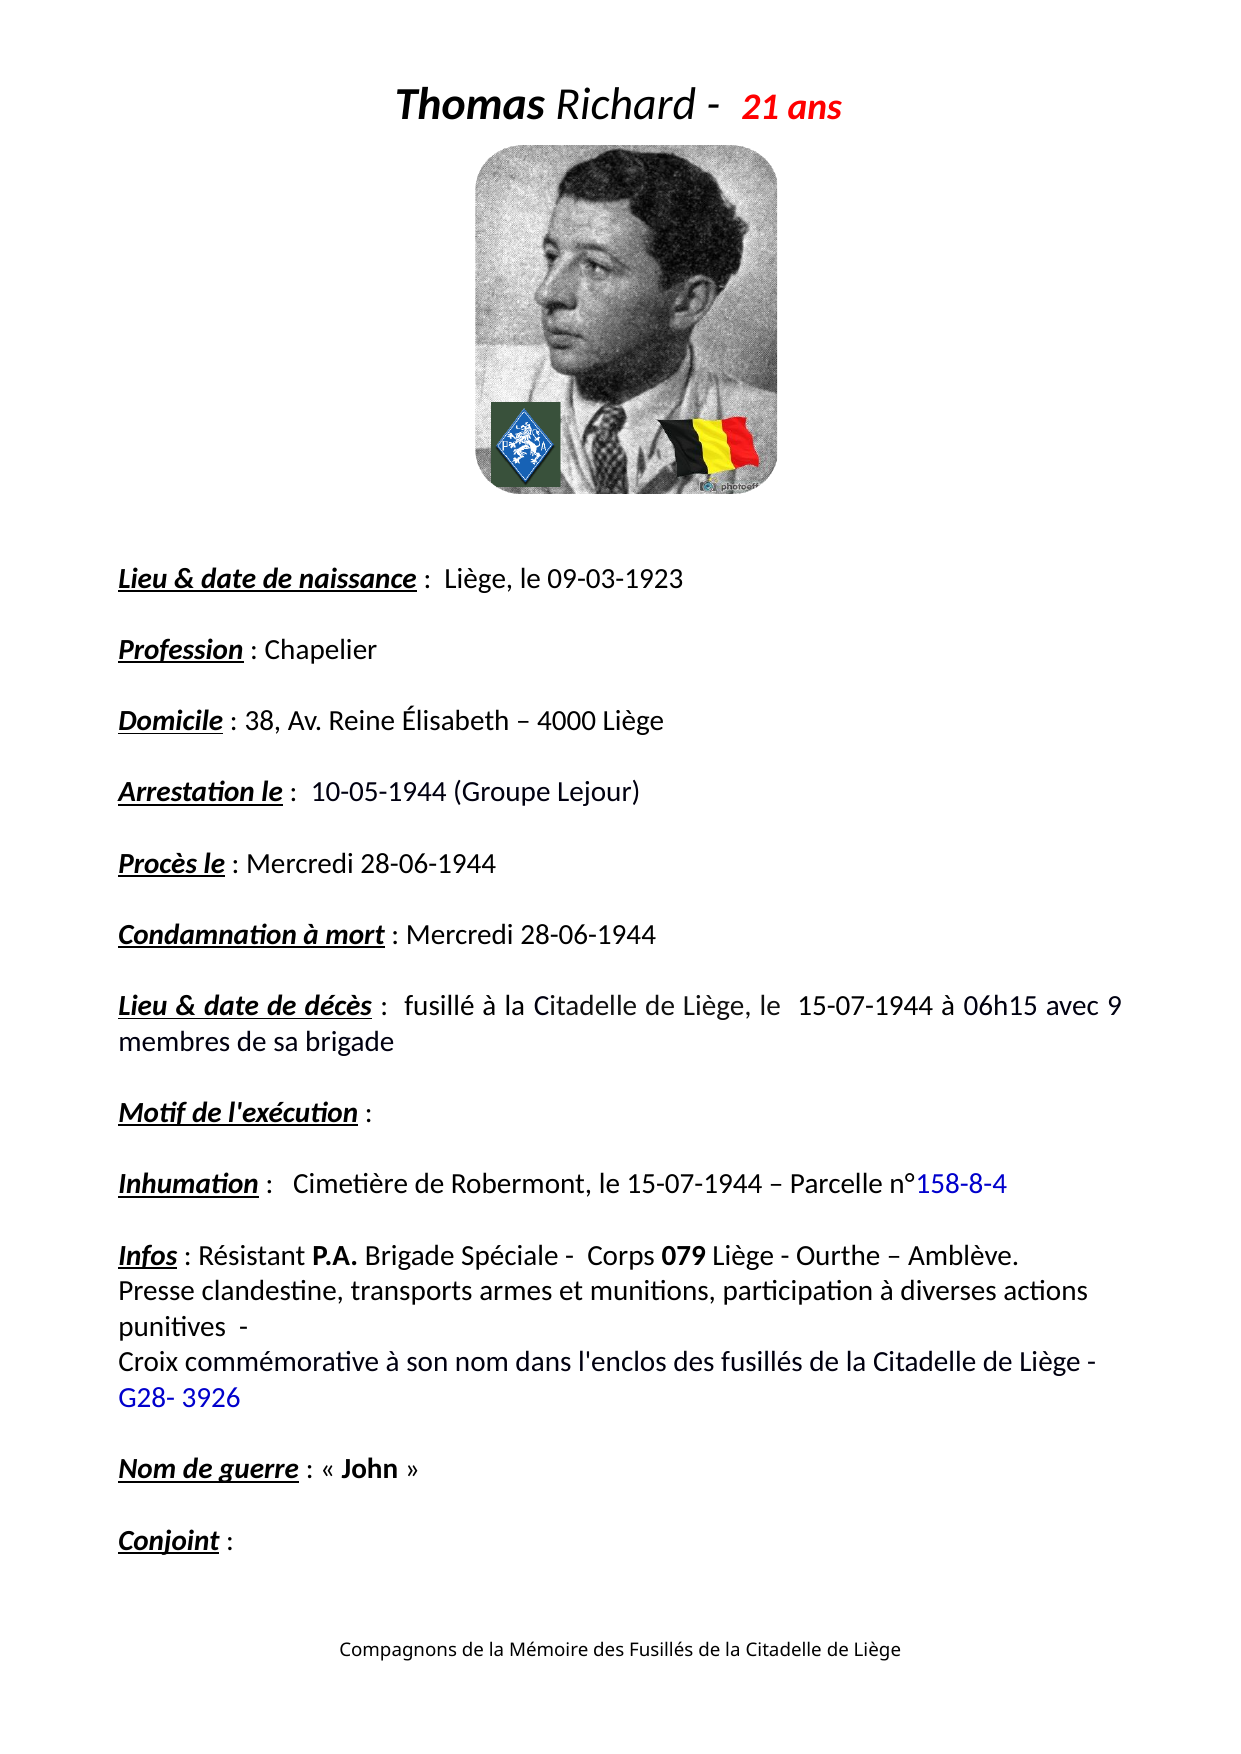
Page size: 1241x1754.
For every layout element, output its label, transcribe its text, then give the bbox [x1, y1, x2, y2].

text Motif de l'exécution : [118, 1094, 1122, 1130]
text Infos : Résistant P.A. Brigade Spéciale - Corps 079 Liège - Ourthe – Amblève. Presse clandestine, transports armes et munitions, participation à diverses actions punitives - Croix commémorative à son nom dans l'enclos des fusillés de la Citadelle de Liège - G28- 3926 [118, 1237, 1122, 1415]
text Profession : Chapelier [118, 631, 1122, 667]
text Condamnation à mort : Mercredi 28-06-1944 [118, 916, 1122, 952]
text Domicile : 38, Av. Reine Élisabeth – 4000 Liège [118, 702, 1122, 738]
text Procès le : Mercredi 28-06-1944 [118, 845, 1122, 880]
text Lieu & date de décès : fusillé à la Citadelle de Liège, le 15-07-1944 à 06h15 avec 9 membres de sa brigade [118, 987, 1122, 1058]
text Thomas Richard - 21 ans [118, 75, 1122, 131]
text Inhumation : Cimetière de Robermont, le 15-07-1944 – Parcelle n°158-8-4 [118, 1165, 1122, 1201]
text Nom de guerre : « John » [118, 1450, 1122, 1486]
text Conjoint : [118, 1522, 1122, 1557]
text Arrestation le : 10-05-1944 (Groupe Lejour) [118, 773, 1122, 809]
text Lieu & date de naissance : Liège, le 09-03-1923 [118, 560, 1122, 595]
